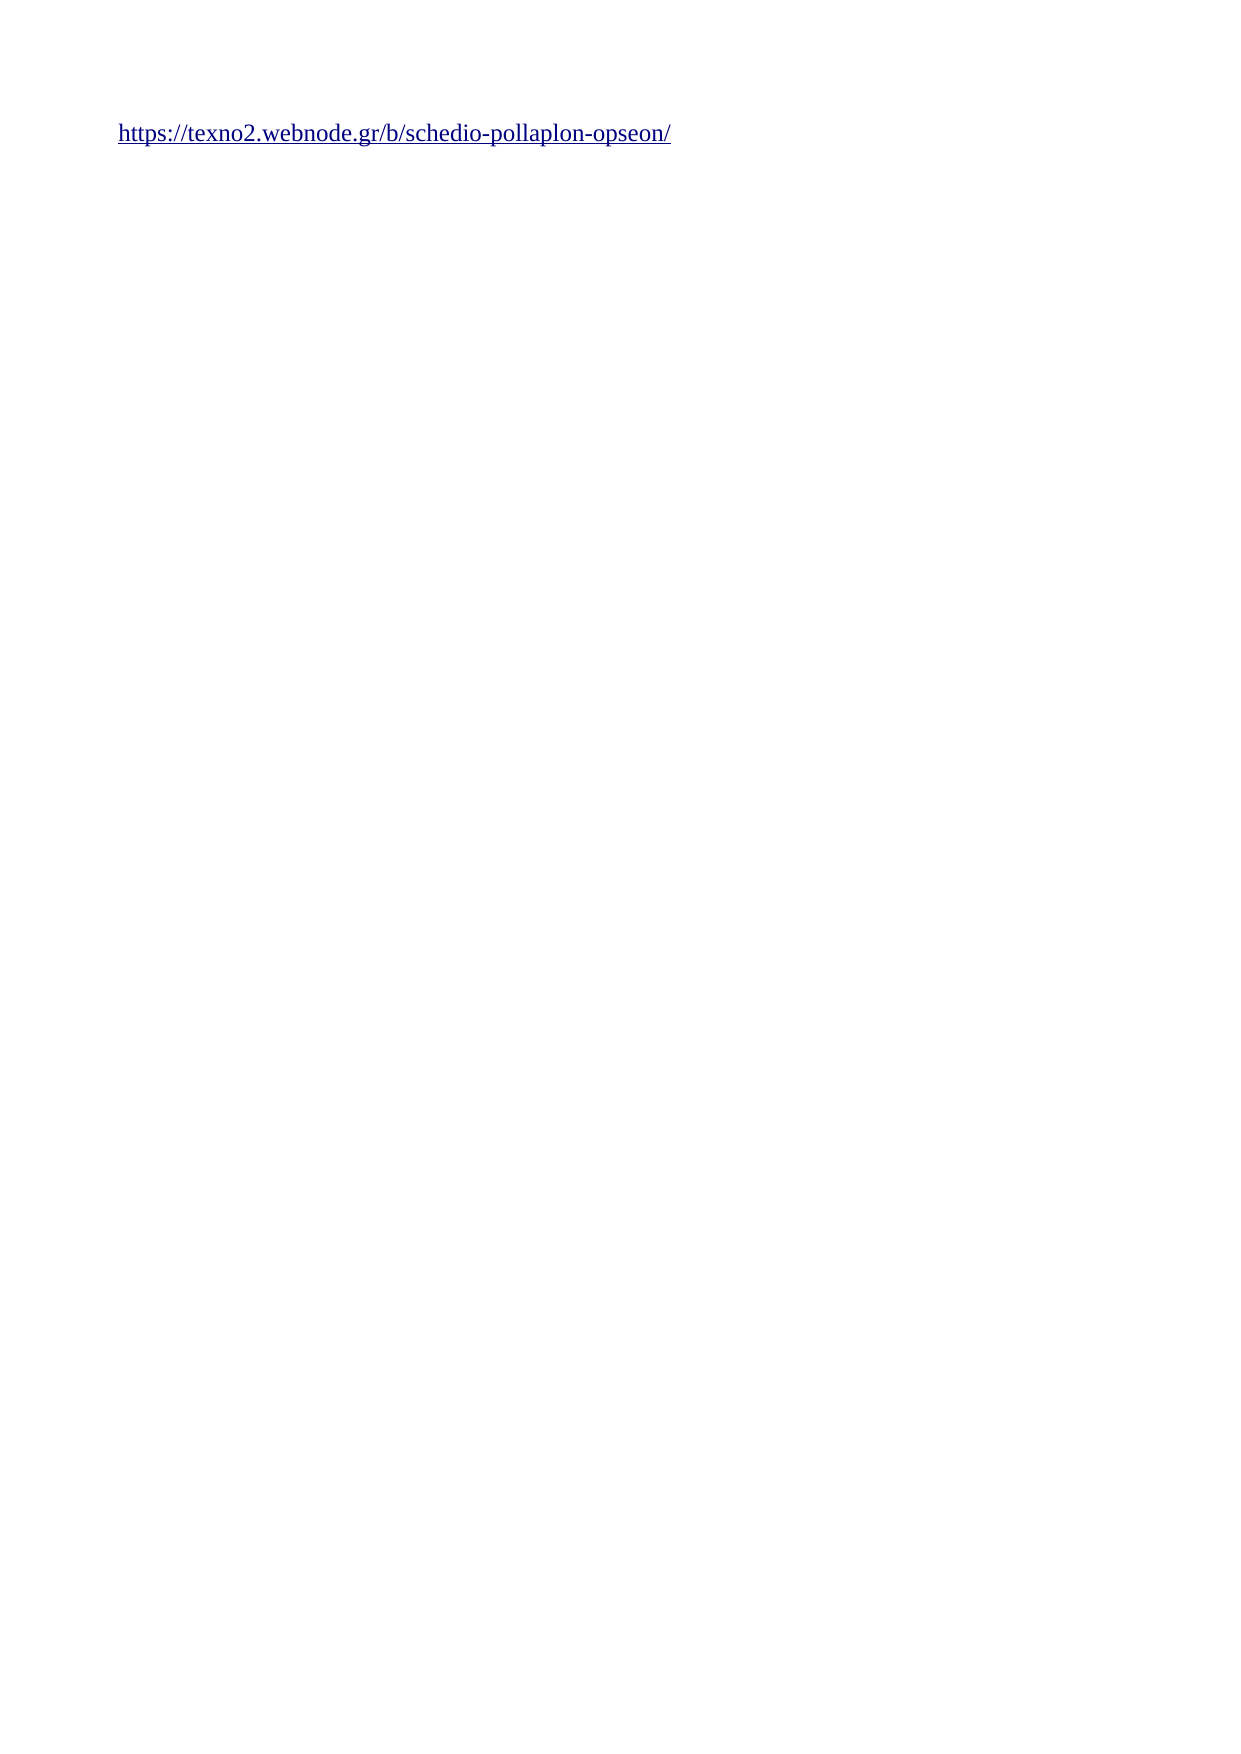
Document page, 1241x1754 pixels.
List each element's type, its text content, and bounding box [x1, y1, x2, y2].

text https://texno2.webnode.gr/b/schedio-pollaplon-opseon/ [118, 118, 1122, 147]
